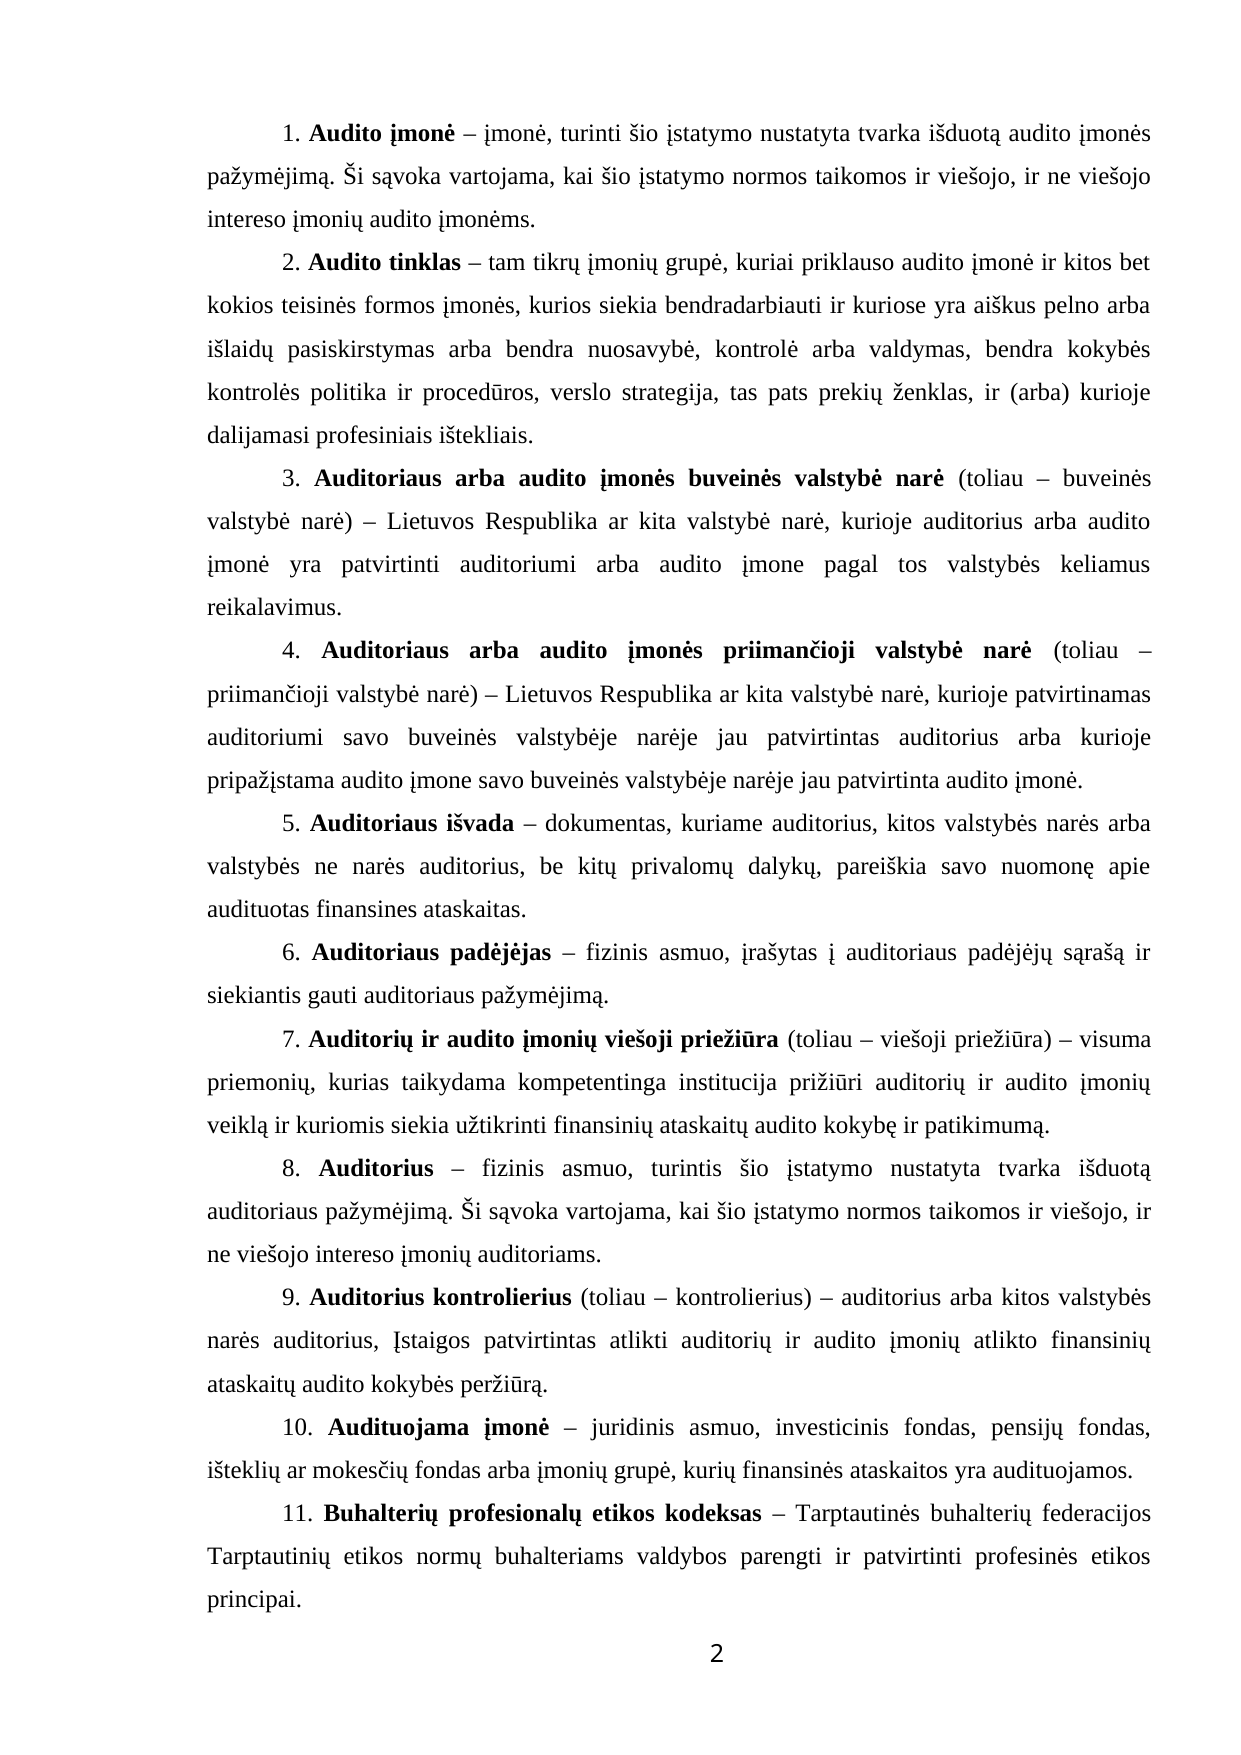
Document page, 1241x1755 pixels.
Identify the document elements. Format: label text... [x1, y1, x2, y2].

text 3. Auditoriaus arba audito įmonės buveinės valstybė narė (toliau – buveinės valstybė narė) – Lietuvos Respublika ar kita valstybė narė, kurioje auditorius arba audito įmonė yra patvirtinti auditoriumi arba audito įmone pagal tos valstybės keliamus reikalavimus. [207, 463, 1152, 621]
text 7. Auditorių ir audito įmonių viešoji priežiūra (toliau – viešoji priežiūra) – visuma priemonių, kurias taikydama kompetentinga institucija prižiūri auditorių ir audito įmonių veiklą ir kuriomis siekia užtikrinti finansinių ataskaitų audito kokybę ir patikimumą. [207, 1024, 1152, 1139]
text 1. Audito įmonė – įmonė, turinti šio įstatymo nustatyta tvarka išduotą audito įmonės pažymėjimą. Ši sąvoka vartojama, kai šio įstatymo normos taikomos ir viešojo, ir ne viešojo intereso įmonių audito įmonėms. [207, 118, 1152, 233]
text 4. Auditoriaus arba audito įmonės priimančioji valstybė narė (toliau – priimančioji valstybė narė) – Lietuvos Respublika ar kita valstybė narė, kurioje patvirtinamas auditoriumi savo buveinės valstybėje narėje jau patvirtintas auditorius arba kurioje pripažįstama audito įmone savo buveinės valstybėje narėje jau patvirtinta audito įmonė. [207, 636, 1152, 794]
text 2. Audito tinklas – tam tikrų įmonių grupė, kuriai priklauso audito įmonė ir kitos bet kokios teisinės formos įmonės, kurios siekia bendradarbiauti ir kuriose yra aiškus pelno arba išlaidų pasiskirstymas arba bendra nuosavybė, kontrolė arba valdymas, bendra kokybės kontrolės politika ir procedūros, verslo strategija, tas pats prekių ženklas, ir (arba) kurioje dalijamasi profesiniais ištekliais. [207, 247, 1152, 449]
text 11. Buhalterių profesionalų etikos kodeksas – Tarptautinės buhalterių federacijos Tarptautinių etikos normų buhalteriams valdybos parengti ir patvirtinti profesinės etikos principai. [207, 1498, 1152, 1613]
text 8. Auditorius – fizinis asmuo, turintis šio įstatymo nustatyta tvarka išduotą auditoriaus pažymėjimą. Ši sąvoka vartojama, kai šio įstatymo normos taikomos ir viešojo, ir ne viešojo intereso įmonių auditoriams. [207, 1153, 1152, 1268]
text 10. Audituojama įmonė – juridinis asmuo, investicinis fondas, pensijų fondas, išteklių ar mokesčių fondas arba įmonių grupė, kurių finansinės ataskaitos yra audituojamos. [207, 1412, 1152, 1484]
text 9. Auditorius kontrolierius (toliau – kontrolierius) – auditorius arba kitos valstybės narės auditorius, Įstaigos patvirtintas atlikti auditorių ir audito įmonių atlikto finansinių ataskaitų audito kokybės peržiūrą. [207, 1282, 1152, 1397]
text 5. Auditoriaus išvada – dokumentas, kuriame auditorius, kitos valstybės narės arba valstybės ne narės auditorius, be kitų privalomų dalykų, pareiškia savo nuomonę apie audituotas finansines ataskaitas. [207, 808, 1152, 923]
text 6. Auditoriaus padėjėjas – fizinis asmuo, įrašytas į auditoriaus padėjėjų sąrašą ir siekiantis gauti auditoriaus pažymėjimą. [207, 937, 1152, 1009]
